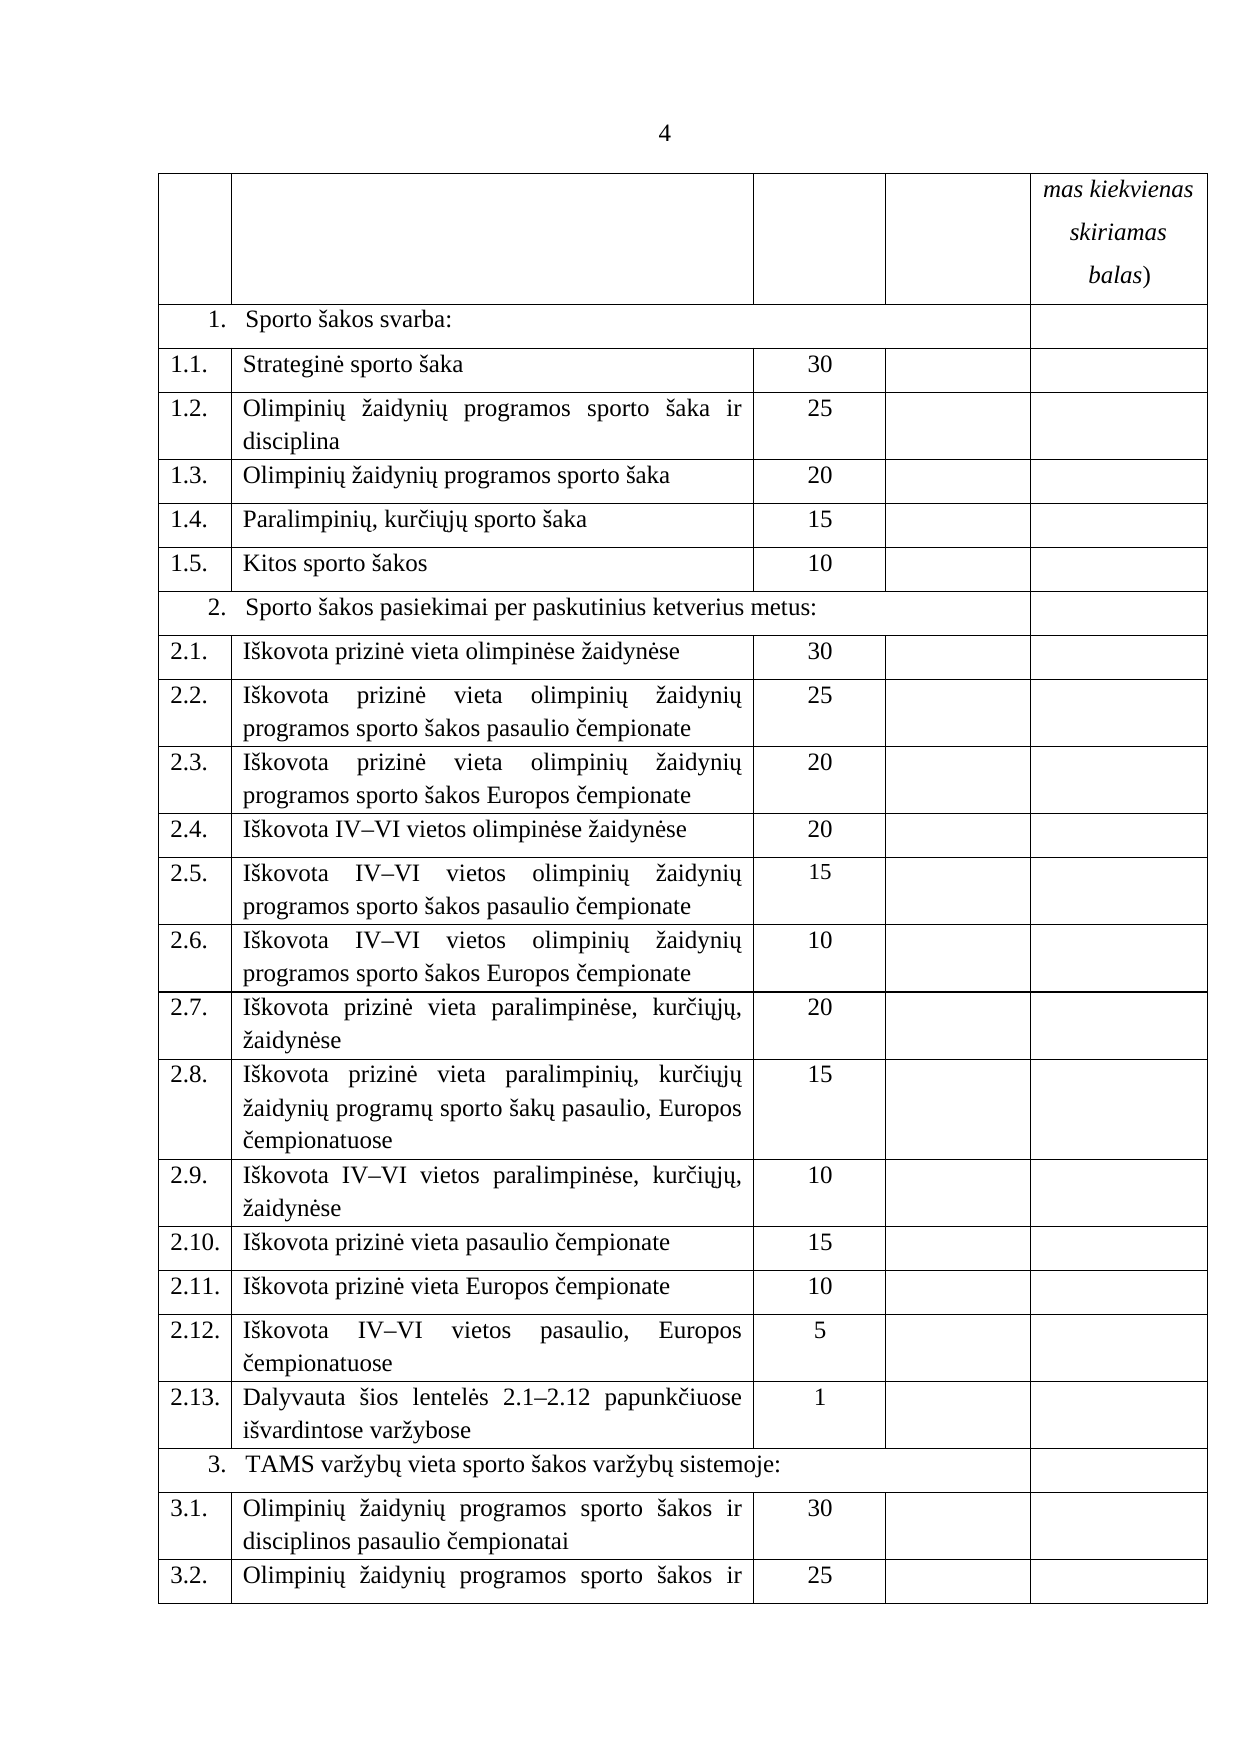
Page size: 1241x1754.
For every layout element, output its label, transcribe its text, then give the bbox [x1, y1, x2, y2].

table_cell [1031, 680, 1207, 746]
table_cell 2.6. [159, 925, 231, 991]
table_cell [886, 1060, 1030, 1159]
table_cell 30 [754, 636, 885, 679]
table_cell 15 [754, 858, 885, 924]
table_cell Strateginė sporto šaka [232, 349, 753, 392]
table_cell [1031, 460, 1207, 503]
table_cell [1031, 636, 1207, 679]
table_cell [886, 1493, 1030, 1559]
table_cell [886, 636, 1030, 679]
table_cell Paralimpinių, kurčiųjų sporto šaka [232, 504, 753, 547]
table_cell 1.3. [159, 460, 231, 503]
table_cell [1031, 504, 1207, 547]
table_cell [886, 1160, 1030, 1226]
table_cell Iškovota IV–VI vietos olimpinių žaidynių programos sporto šakos pasaulio čempionate [232, 858, 753, 924]
table_cell 3. TAMS varžybų vieta sporto šakos varžybų sistemoje: [159, 1449, 1030, 1492]
table_cell [1031, 349, 1207, 392]
table_cell [886, 1560, 1030, 1603]
table_cell [1031, 548, 1207, 591]
table_cell [1031, 1160, 1207, 1226]
table_cell 2.4. [159, 814, 231, 857]
table_cell Iškovota prizinė vieta paralimpinėse, kurčiųjų, žaidynėse [232, 993, 753, 1058]
table_cell Iškovota prizinė vieta Europos čempionate [232, 1271, 753, 1314]
table_cell 2.3. [159, 747, 231, 813]
table_cell 20 [754, 814, 885, 857]
table_cell Iškovota prizinė vieta pasaulio čempionate [232, 1227, 753, 1270]
table_cell [1031, 1271, 1207, 1314]
table_cell [886, 814, 1030, 857]
table_cell [886, 1271, 1030, 1314]
table_cell [886, 460, 1030, 503]
table_cell 10 [754, 925, 885, 991]
table_cell 15 [754, 1060, 885, 1159]
table_cell 10 [754, 1160, 885, 1226]
table_cell Iškovota prizinė vieta olimpinių žaidynių programos sporto šakos pasaulio čempionate [232, 680, 753, 746]
table_cell 2.11. [159, 1271, 231, 1314]
table_cell 1.5. [159, 548, 231, 591]
table_cell [1031, 1315, 1207, 1381]
table_cell [1031, 814, 1207, 857]
table_cell [886, 747, 1030, 813]
table_cell Olimpinių žaidynių programos sporto šaka ir disciplina [232, 393, 753, 459]
table_cell [1031, 1560, 1207, 1603]
table_cell 15 [754, 1227, 885, 1270]
table_cell Iškovota IV–VI vietos paralimpinėse, kurčiųjų, žaidynėse [232, 1160, 753, 1226]
table_cell Iškovota prizinė vieta olimpinių žaidynių programos sporto šakos Europos čempionate [232, 747, 753, 813]
table_cell [886, 925, 1030, 991]
table_cell 2. Sporto šakos pasiekimai per paskutinius ketverius metus: [159, 592, 1030, 635]
table_header [159, 174, 231, 303]
table_cell Olimpinių žaidynių programos sporto šaka [232, 460, 753, 503]
table_cell [886, 858, 1030, 924]
table_cell [886, 993, 1030, 1058]
table_cell Dalyvauta šios lentelės 2.1–2.12 papunkčiuose išvardintose varžybose [232, 1382, 753, 1448]
table_header [232, 174, 753, 303]
table_cell 2.9. [159, 1160, 231, 1226]
table_header [886, 174, 1030, 303]
table_cell [886, 1382, 1030, 1448]
table_cell 10 [754, 1271, 885, 1314]
table_cell 5 [754, 1315, 885, 1381]
table_cell Kitos sporto šakos [232, 548, 753, 591]
table_cell 1.2. [159, 393, 231, 459]
table_cell [1031, 747, 1207, 813]
table_header mas kiekvienas skiriamas balas) [1031, 174, 1207, 303]
table_cell 2.13. [159, 1382, 231, 1448]
table_cell [886, 504, 1030, 547]
table_header [754, 174, 885, 303]
table_cell 2.7. [159, 993, 231, 1058]
table_cell [886, 680, 1030, 746]
table_cell 1. Sporto šakos svarba: [159, 305, 1030, 348]
table_cell [1031, 592, 1207, 635]
table_cell 3.2. [159, 1560, 231, 1603]
table_cell [1031, 993, 1207, 1058]
table_cell 3.1. [159, 1493, 231, 1559]
table_cell [1031, 1382, 1207, 1448]
table_cell [1031, 1060, 1207, 1159]
table_cell 2.2. [159, 680, 231, 746]
table_cell 2.5. [159, 858, 231, 924]
table_cell [886, 349, 1030, 392]
table_cell 1.1. [159, 349, 231, 392]
table_cell 2.10. [159, 1227, 231, 1270]
table_cell 25 [754, 393, 885, 459]
table_cell [1031, 858, 1207, 924]
table_cell 30 [754, 349, 885, 392]
table_cell Iškovota prizinė vieta olimpinėse žaidynėse [232, 636, 753, 679]
table_cell 15 [754, 504, 885, 547]
table_cell [886, 393, 1030, 459]
table_cell 2.1. [159, 636, 231, 679]
table_cell [886, 1227, 1030, 1270]
table_cell [1031, 305, 1207, 348]
table_cell 20 [754, 747, 885, 813]
table_cell 30 [754, 1493, 885, 1559]
table_cell Iškovota IV–VI vietos olimpinių žaidynių programos sporto šakos Europos čempionate [232, 925, 753, 991]
table_cell [1031, 1227, 1207, 1270]
table_cell 25 [754, 1560, 885, 1603]
table_cell 2.12. [159, 1315, 231, 1381]
table_cell 20 [754, 993, 885, 1058]
table_cell [1031, 1449, 1207, 1492]
table_cell 25 [754, 680, 885, 746]
table_cell [886, 1315, 1030, 1381]
table_cell Iškovota prizinė vieta paralimpinių, kurčiųjų žaidynių programų sporto šakų pasaulio, Europos čempionatuose [232, 1060, 753, 1159]
table_cell [1031, 393, 1207, 459]
table_cell Olimpinių žaidynių programos sporto šakos ir disciplinos pasaulio čempionatai [232, 1493, 753, 1559]
table_cell [1031, 925, 1207, 991]
table_cell [1031, 1493, 1207, 1559]
table_cell 1.4. [159, 504, 231, 547]
table_cell Olimpinių žaidynių programos sporto šakos ir [232, 1560, 753, 1603]
table_cell Iškovota IV–VI vietos olimpinėse žaidynėse [232, 814, 753, 857]
table_cell 1 [754, 1382, 885, 1448]
table_cell 20 [754, 460, 885, 503]
table_cell 10 [754, 548, 885, 591]
table_cell Iškovota IV–VI vietos pasaulio, Europos čempionatuose [232, 1315, 753, 1381]
table_cell [886, 548, 1030, 591]
table_cell 2.8. [159, 1060, 231, 1159]
